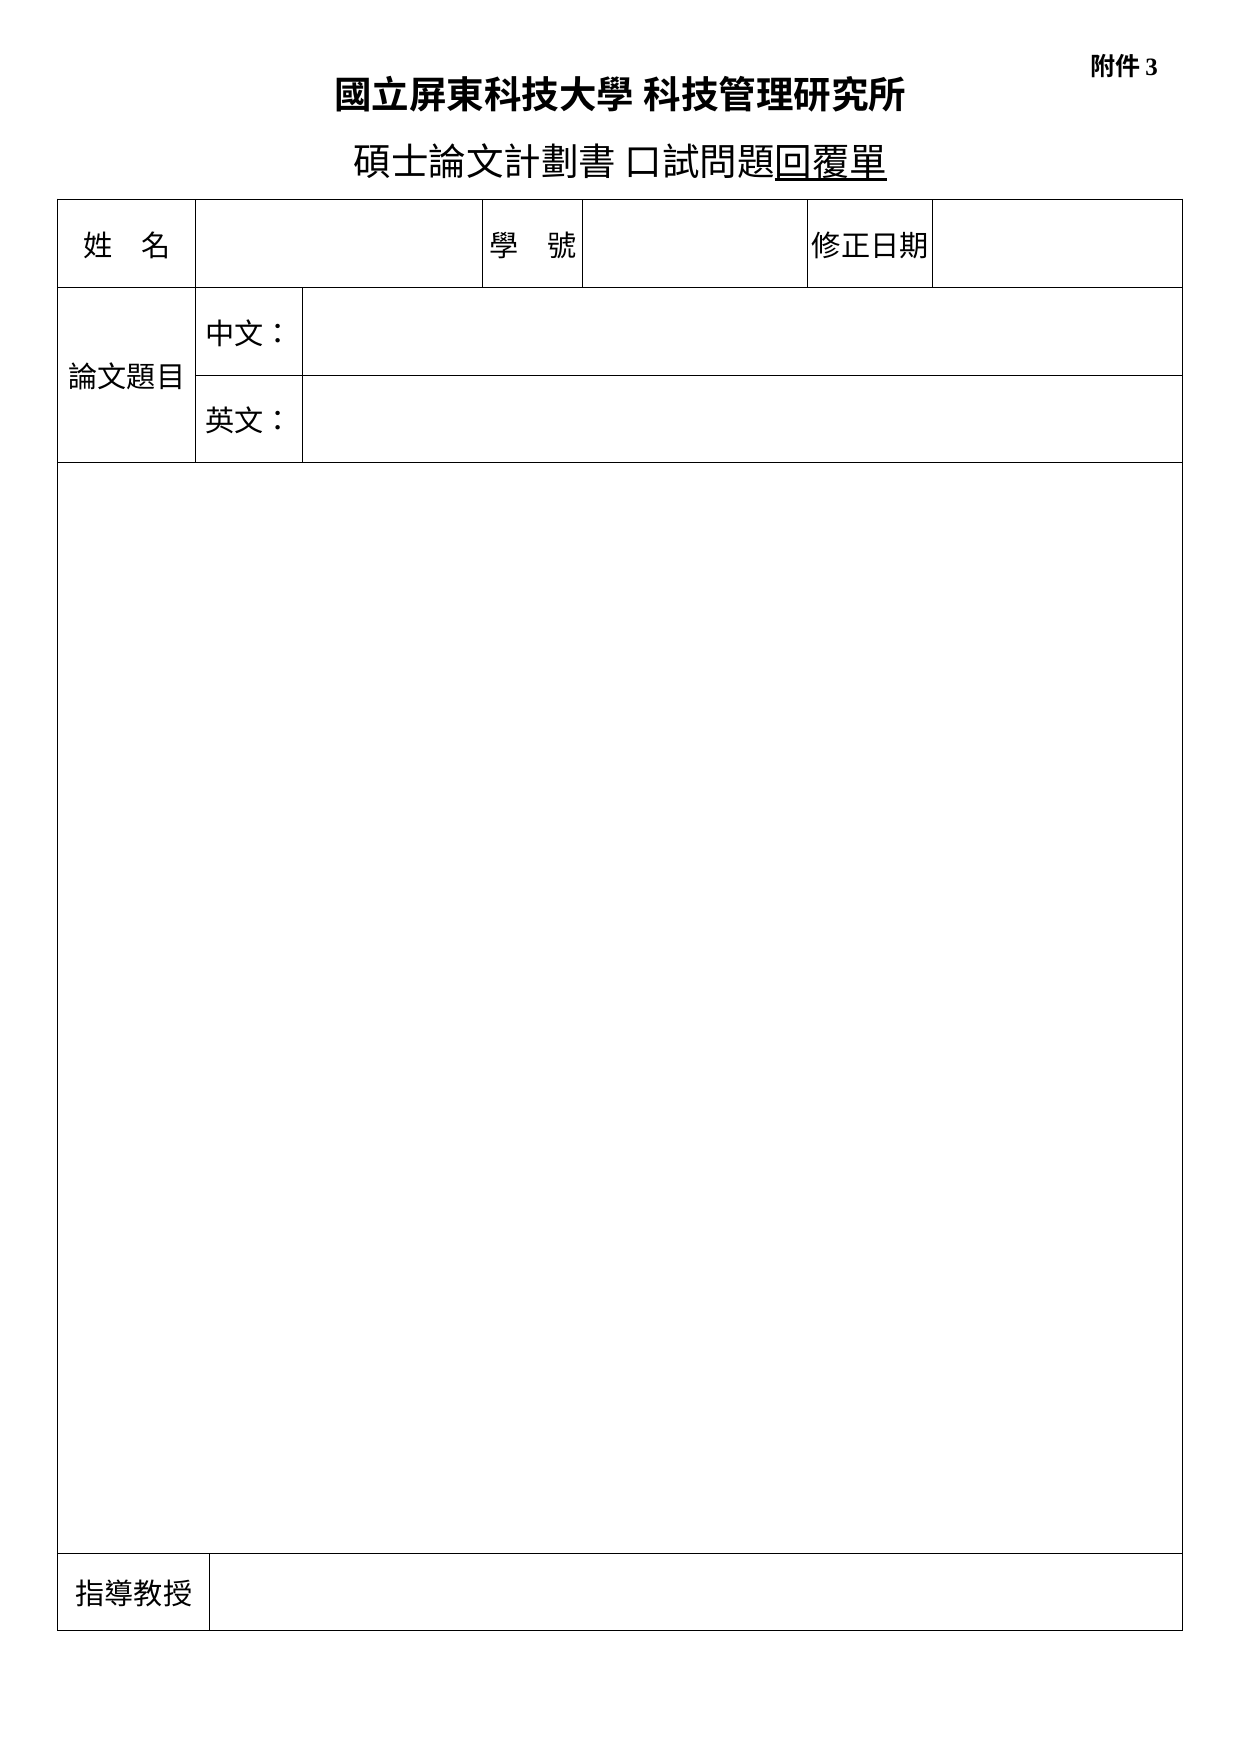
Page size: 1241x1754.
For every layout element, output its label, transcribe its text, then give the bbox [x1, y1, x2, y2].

text 附件3 [1090, 46, 1178, 81]
table_cell 中文： [196, 288, 302, 375]
table_header [196, 200, 482, 287]
text 國立屏東科技大學 科技管理研究所 [65, 65, 1175, 119]
table_header [933, 200, 1182, 287]
table_cell [58, 463, 1182, 1553]
table_cell [210, 1554, 1182, 1630]
table_cell 指導教授 [58, 1554, 209, 1630]
table_header 學 號 [483, 200, 582, 287]
table_cell [303, 288, 1182, 375]
text 碩士論文計劃書 口試問題回覆單 [65, 132, 1175, 186]
table_header 修正日期 [808, 200, 932, 287]
table_cell [303, 376, 1182, 462]
table_cell 論文題目 [58, 288, 195, 462]
table_header 姓 名 [58, 200, 195, 287]
table_cell 英文： [196, 376, 302, 462]
table_header [583, 200, 807, 287]
